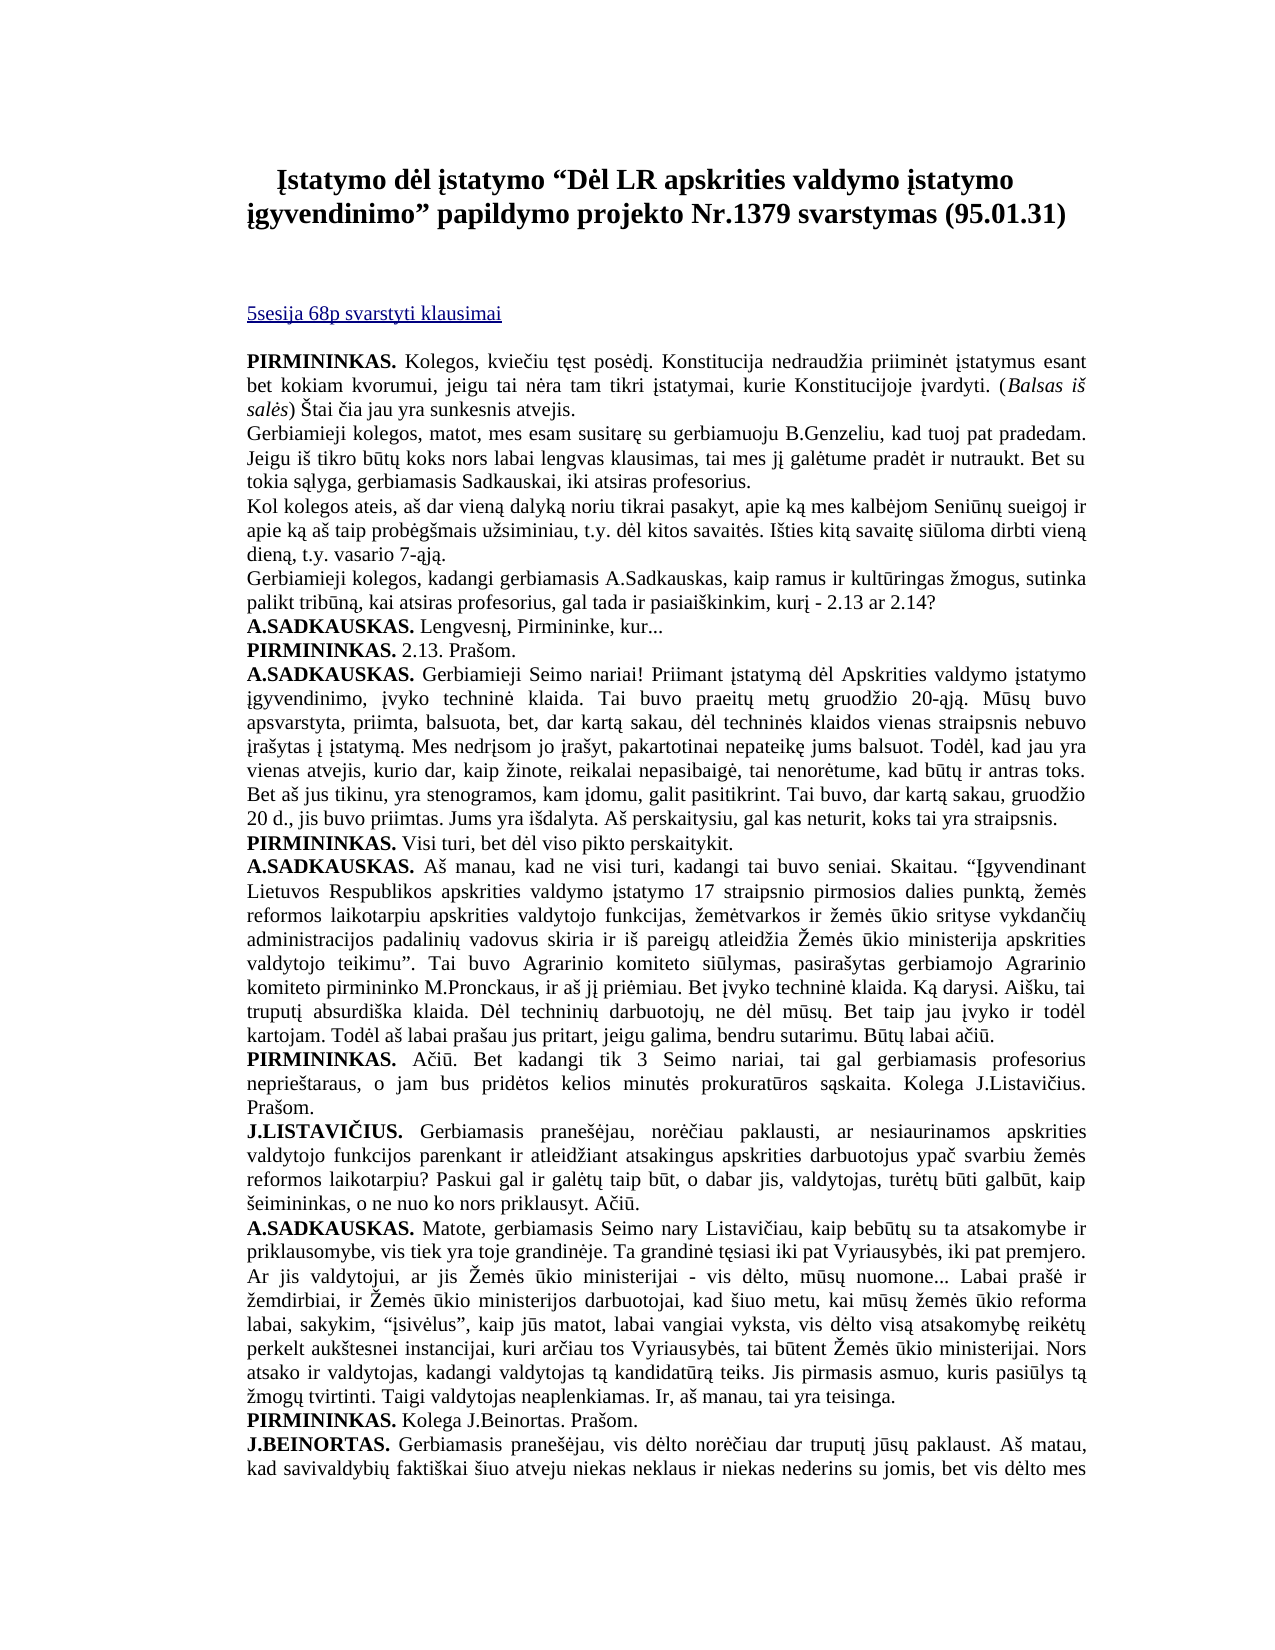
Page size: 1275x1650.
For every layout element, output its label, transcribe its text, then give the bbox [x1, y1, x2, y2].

text PIRMININKAS. Ačiū. Bet kadangi tik 3 Seimo nariai, tai gal gerbiamasis profesorius neprieštaraus, o jam bus pridėtos kelios minutės prokuratūros sąskaita. Kolega J.Listavičius. Prašom. [247, 1047, 1087, 1119]
text A.SADKAUSKAS. Matote, gerbiamasis Seimo nary Listavičiau, kaip bebūtų su ta atsakomybe ir priklausomybe, vis tiek yra toje grandinėje. Ta grandinė tęsiasi iki pat Vyriausybės, iki pat premjero. Ar jis valdytojui, ar jis Žemės ūkio ministerijai - vis dėlto, mūsų nuomone... Labai prašė ir žemdirbiai, ir Žemės ūkio ministerijos darbuotojai, kad šiuo metu, kai mūsų žemės ūkio reforma labai, sakykim, “įsivėlus”, kaip jūs matot, labai vangiai vyksta, vis dėlto visą atsakomybę reikėtų perkelt aukštesnei instancijai, kuri arčiau tos Vyriausybės, tai būtent Žemės ūkio ministerijai. Nors atsako ir valdytojas, kadangi valdytojas tą kandidatūrą teiks. Jis pirmasis asmuo, kuris pasiūlys tą žmogų tvirtinti. Taigi valdytojas neaplenkiamas. Ir, aš manau, tai yra teisinga. [247, 1215, 1087, 1408]
text 5sesija 68p svarstyti klausimai [247, 301, 1087, 325]
text J.LISTAVIČIUS. Gerbiamasis pranešėjau, norėčiau paklausti, ar nesiaurinamos apskrities valdytojo funkcijos parenkant ir atleidžiant atsakingus apskrities darbuotojus ypač svarbiu žemės reformos laikotarpiu? Paskui gal ir galėtų taip būt, o dabar jis, valdytojas, turėtų būti galbūt, kaip šeimininkas, o ne nuo ko nors priklausyt. Ačiū. [247, 1119, 1087, 1215]
text PIRMININKAS. Visi turi, bet dėl viso pikto perskaitykit. [247, 830, 1087, 854]
text PIRMININKAS. 2.13. Prašom. [247, 638, 1087, 662]
text PIRMININKAS. Kolega J.Beinortas. Prašom. [247, 1408, 1087, 1432]
text A.SADKAUSKAS. Lengvesnį, Pirmininke, kur... [247, 614, 1087, 638]
text Gerbiamieji kolegos, kadangi gerbiamasis A.Sadkauskas, kaip ramus ir kultūringas žmogus, sutinka palikt tribūną, kai atsiras profesorius, gal tada ir pasiaiškinkim, kurį - 2.13 ar 2.14? [247, 566, 1087, 614]
text Įstatymo dėl įstatymo “Dėl LR apskrities valdymo įstatymo įgyvendinimo” papildymo projekto Nr.1379 svarstymas (95.01.31) [247, 162, 1087, 229]
text Gerbiamieji kolegos, matot, mes esam susitarę su gerbiamuoju B.Genzeliu, kad tuoj pat pradedam. Jeigu iš tikro būtų koks nors labai lengvas klausimas, tai mes jį galėtume pradėt ir nutraukt. Bet su tokia sąlyga, gerbiamasis Sadkauskai, iki atsiras profesorius. [247, 421, 1087, 493]
text PIRMININKAS. Kolegos, kviečiu tęst posėdį. Konstitucija nedraudžia priiminėt įstatymus esant bet kokiam kvorumui, jeigu tai nėra tam tikri įstatymai, kurie Konstitucijoje įvardyti. (Balsas iš salės) Štai čia jau yra sunkesnis atvejis. [247, 349, 1087, 421]
text J.BEINORTAS. Gerbiamasis pranešėjau, vis dėlto norėčiau dar truputį jūsų paklaust. Aš matau, kad savivaldybių faktiškai šiuo atveju niekas neklaus ir niekas nederins su jomis, bet vis dėlto mes [247, 1432, 1087, 1480]
text A.SADKAUSKAS. Aš manau, kad ne visi turi, kadangi tai buvo seniai. Skaitau. “Įgyvendinant Lietuvos Respublikos apskrities valdymo įstatymo 17 straipsnio pirmosios dalies punktą, žemės reformos laikotarpiu apskrities valdytojo funkcijas, žemėtvarkos ir žemės ūkio srityse vykdančių administracijos padalinių vadovus skiria ir iš pareigų atleidžia Žemės ūkio ministerija apskrities valdytojo teikimu”. Tai buvo Agrarinio komiteto siūlymas, pasirašytas gerbiamojo Agrarinio komiteto pirmininko M.Pronckaus, ir aš jį priėmiau. Bet įvyko techninė klaida. Ką darysi. Aišku, tai truputį absurdiška klaida. Dėl techninių darbuotojų, ne dėl mūsų. Bet taip jau įvyko ir todėl kartojam. Todėl aš labai prašau jus pritart, jeigu galima, bendru sutarimu. Būtų labai ačiū. [247, 854, 1087, 1047]
text Kol kolegos ateis, aš dar vieną dalyką noriu tikrai pasakyt, apie ką mes kalbėjom Seniūnų sueigoj ir apie ką aš taip probėgšmais užsiminiau, t.y. dėl kitos savaitės. Išties kitą savaitę siūloma dirbti vieną dieną, t.y. vasario 7-ąją. [247, 493, 1087, 566]
text A.SADKAUSKAS. Gerbiamieji Seimo nariai! Priimant įstatymą dėl Apskrities valdymo įstatymo įgyvendinimo, įvyko techninė klaida. Tai buvo praeitų metų gruodžio 20-ąją. Mūsų buvo apsvarstyta, priimta, balsuota, bet, dar kartą sakau, dėl techninės klaidos vienas straipsnis nebuvo įrašytas į įstatymą. Mes nedrįsom jo įrašyt, pakartotinai nepateikę jums balsuot. Todėl, kad jau yra vienas atvejis, kurio dar, kaip žinote, reikalai nepasibaigė, tai nenorėtume, kad būtų ir antras toks. Bet aš jus tikinu, yra stenogramos, kam įdomu, galit pasitikrint. Tai buvo, dar kartą sakau, gruodžio 20 d., jis buvo priimtas. Jums yra išdalyta. Aš perskaitysiu, gal kas neturit, koks tai yra straipsnis. [247, 662, 1087, 830]
